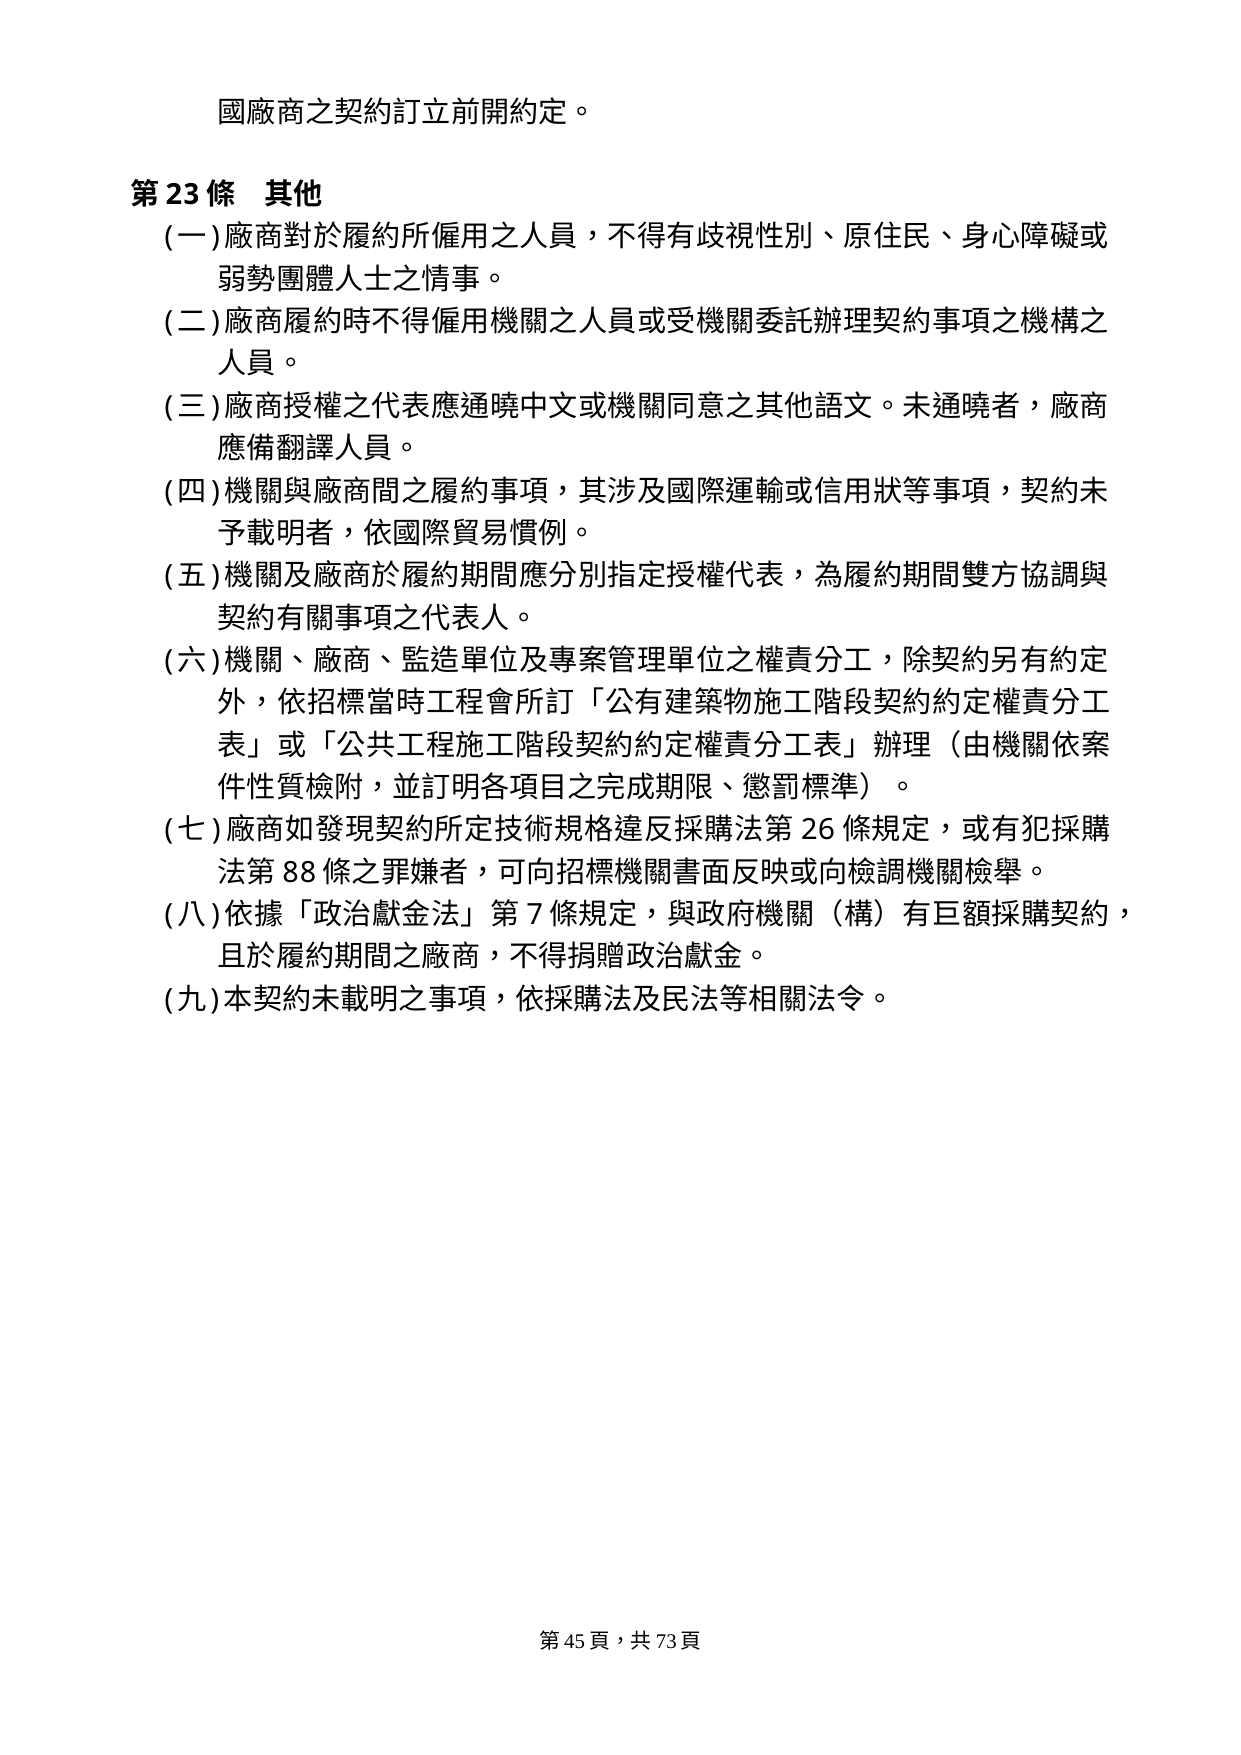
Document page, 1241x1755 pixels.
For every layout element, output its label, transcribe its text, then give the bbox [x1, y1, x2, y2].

text 國廠商之契約訂立前開約定。 [159, 89, 1110, 131]
text (四)機關與廠商間之履約事項，其涉及國際運輸或信用狀等事項，契約未予載明者，依國際貿易慣例。 [159, 467, 1110, 552]
text (三)廠商授權之代表應通曉中文或機關同意之其他語文。未通曉者，廠商應備翻譯人員。 [159, 382, 1110, 467]
text 第23條 其他 [130, 171, 1110, 213]
text (九)本契約未載明之事項，依採購法及民法等相關法令。 [159, 975, 1110, 1018]
text (七)廠商如發現契約所定技術規格違反採購法第26條規定，或有犯採購法第88條之罪嫌者，可向招標機關書面反映或向檢調機關檢舉。 [159, 806, 1110, 891]
text (一)廠商對於履約所僱用之人員，不得有歧視性別、原住民、身心障礙或弱勢團體人士之情事。 [159, 213, 1110, 298]
text (二)廠商履約時不得僱用機關之人員或受機關委託辦理契約事項之機構之人員。 [159, 298, 1110, 382]
text (五)機關及廠商於履約期間應分別指定授權代表，為履約期間雙方協調與契約有關事項之代表人。 [159, 552, 1110, 636]
text (八)依據「政治獻金法」第7條規定，與政府機關（構）有巨額採購契約，且於履約期間之廠商，不得捐贈政治獻金。 [159, 891, 1110, 975]
text (六)機關、廠商、監造單位及專案管理單位之權責分工，除契約另有約定外，依招標當時工程會所訂「公有建築物施工階段契約約定權責分工表」或「公共工程施工階段契約約定權責分工表」辦理（由機關依案件性質檢附，並訂明各項目之完成期限、懲罰標準）。 [159, 636, 1110, 806]
